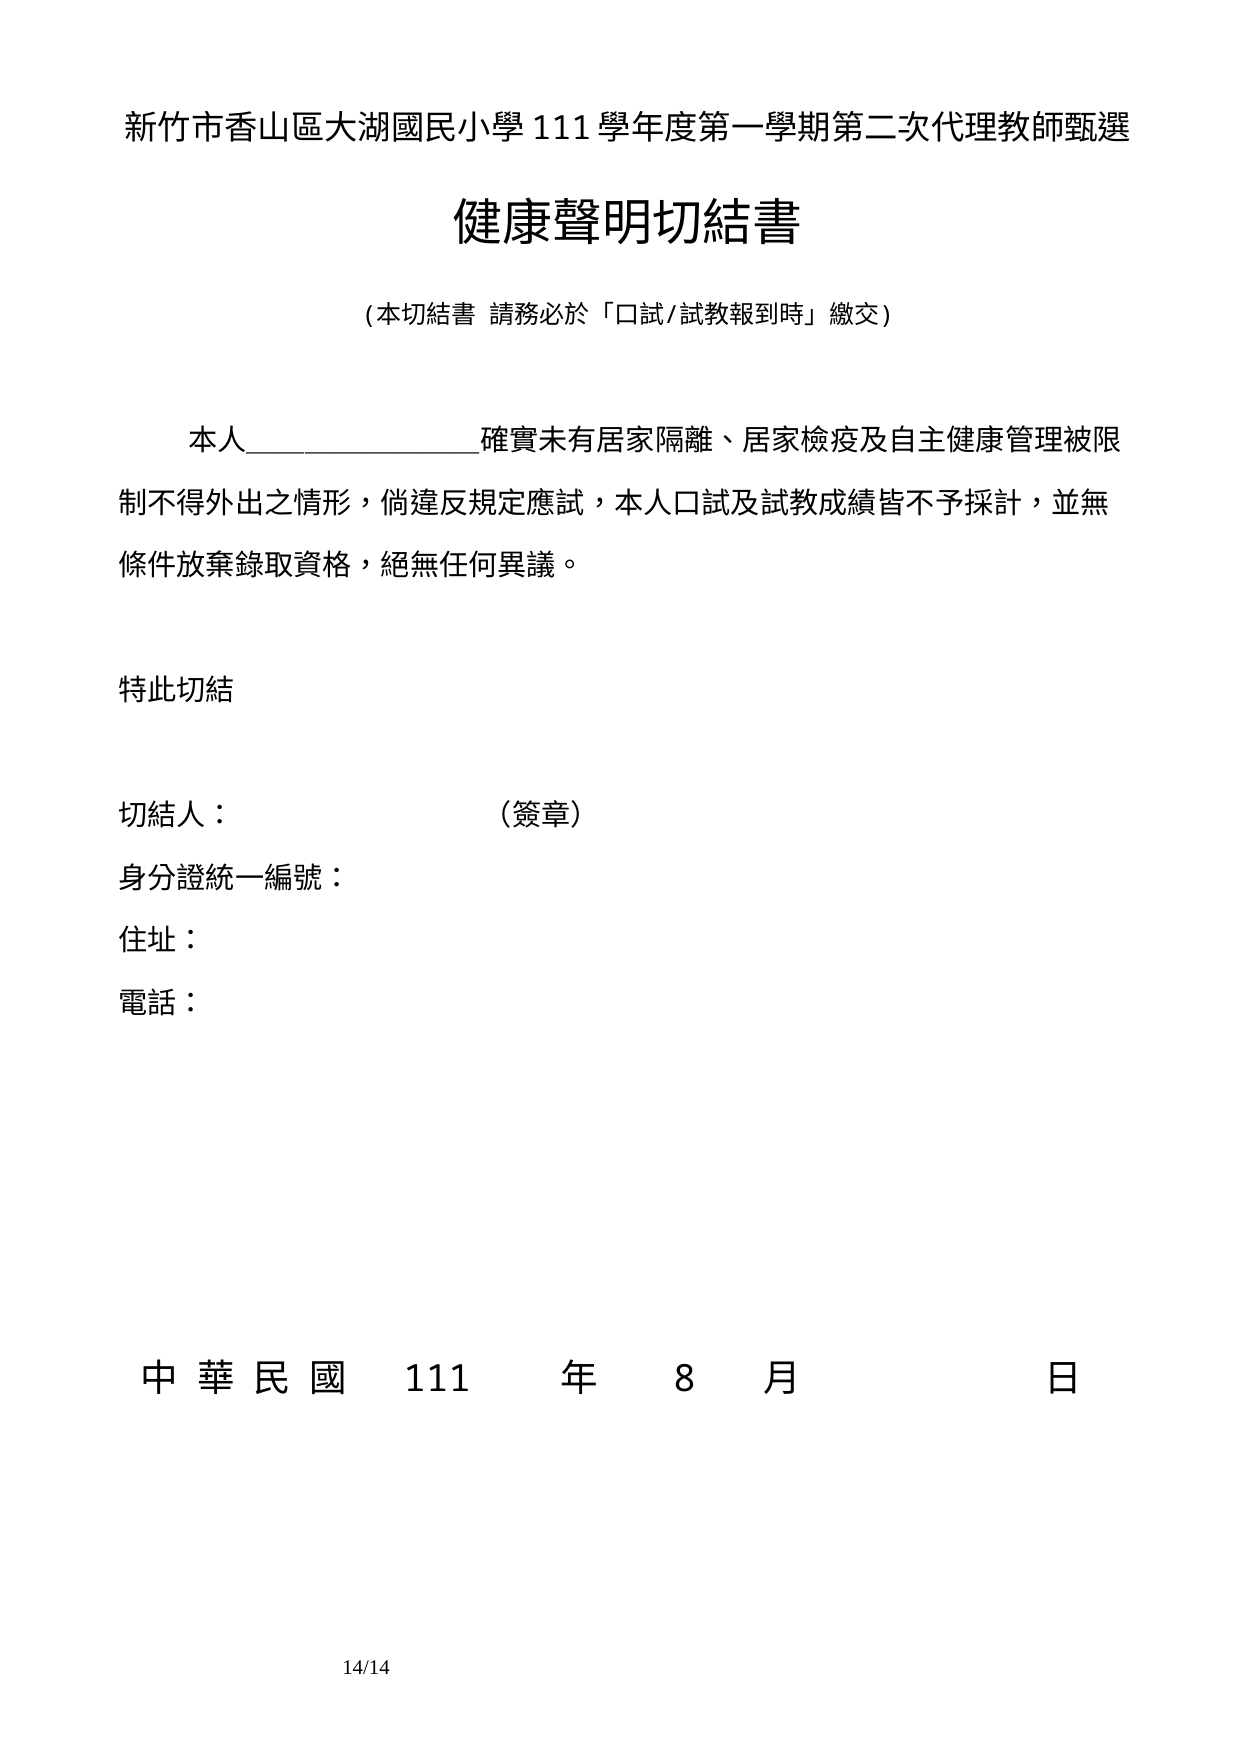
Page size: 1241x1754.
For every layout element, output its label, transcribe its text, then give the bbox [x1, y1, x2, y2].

text 電話： [118, 959, 1137, 1021]
text (本切結書 請務必於「口試/試教報到時」繳交) [118, 271, 1137, 334]
text 住址： [118, 896, 1137, 959]
text 健康聲明切結書 [118, 146, 1137, 271]
text 切結人： （簽章） [118, 771, 1137, 834]
text 新竹市香山區大湖國民小學111學年度第一學期第二次代理教師甄選 [118, 84, 1137, 146]
text 中 華 民 國 111 年 8 月 日 [118, 1334, 1137, 1396]
text 特此切結 [118, 646, 1137, 709]
text 身分證統一編號： [118, 834, 1137, 896]
text 本人＿＿＿＿＿＿＿＿確實未有居家隔離、居家檢疫及自主健康管理被限制不得外出之情形，倘違反規定應試，本人口試及試教成績皆不予採計，並無條件放棄錄取資格，絕無任何異議。 [118, 396, 1137, 584]
